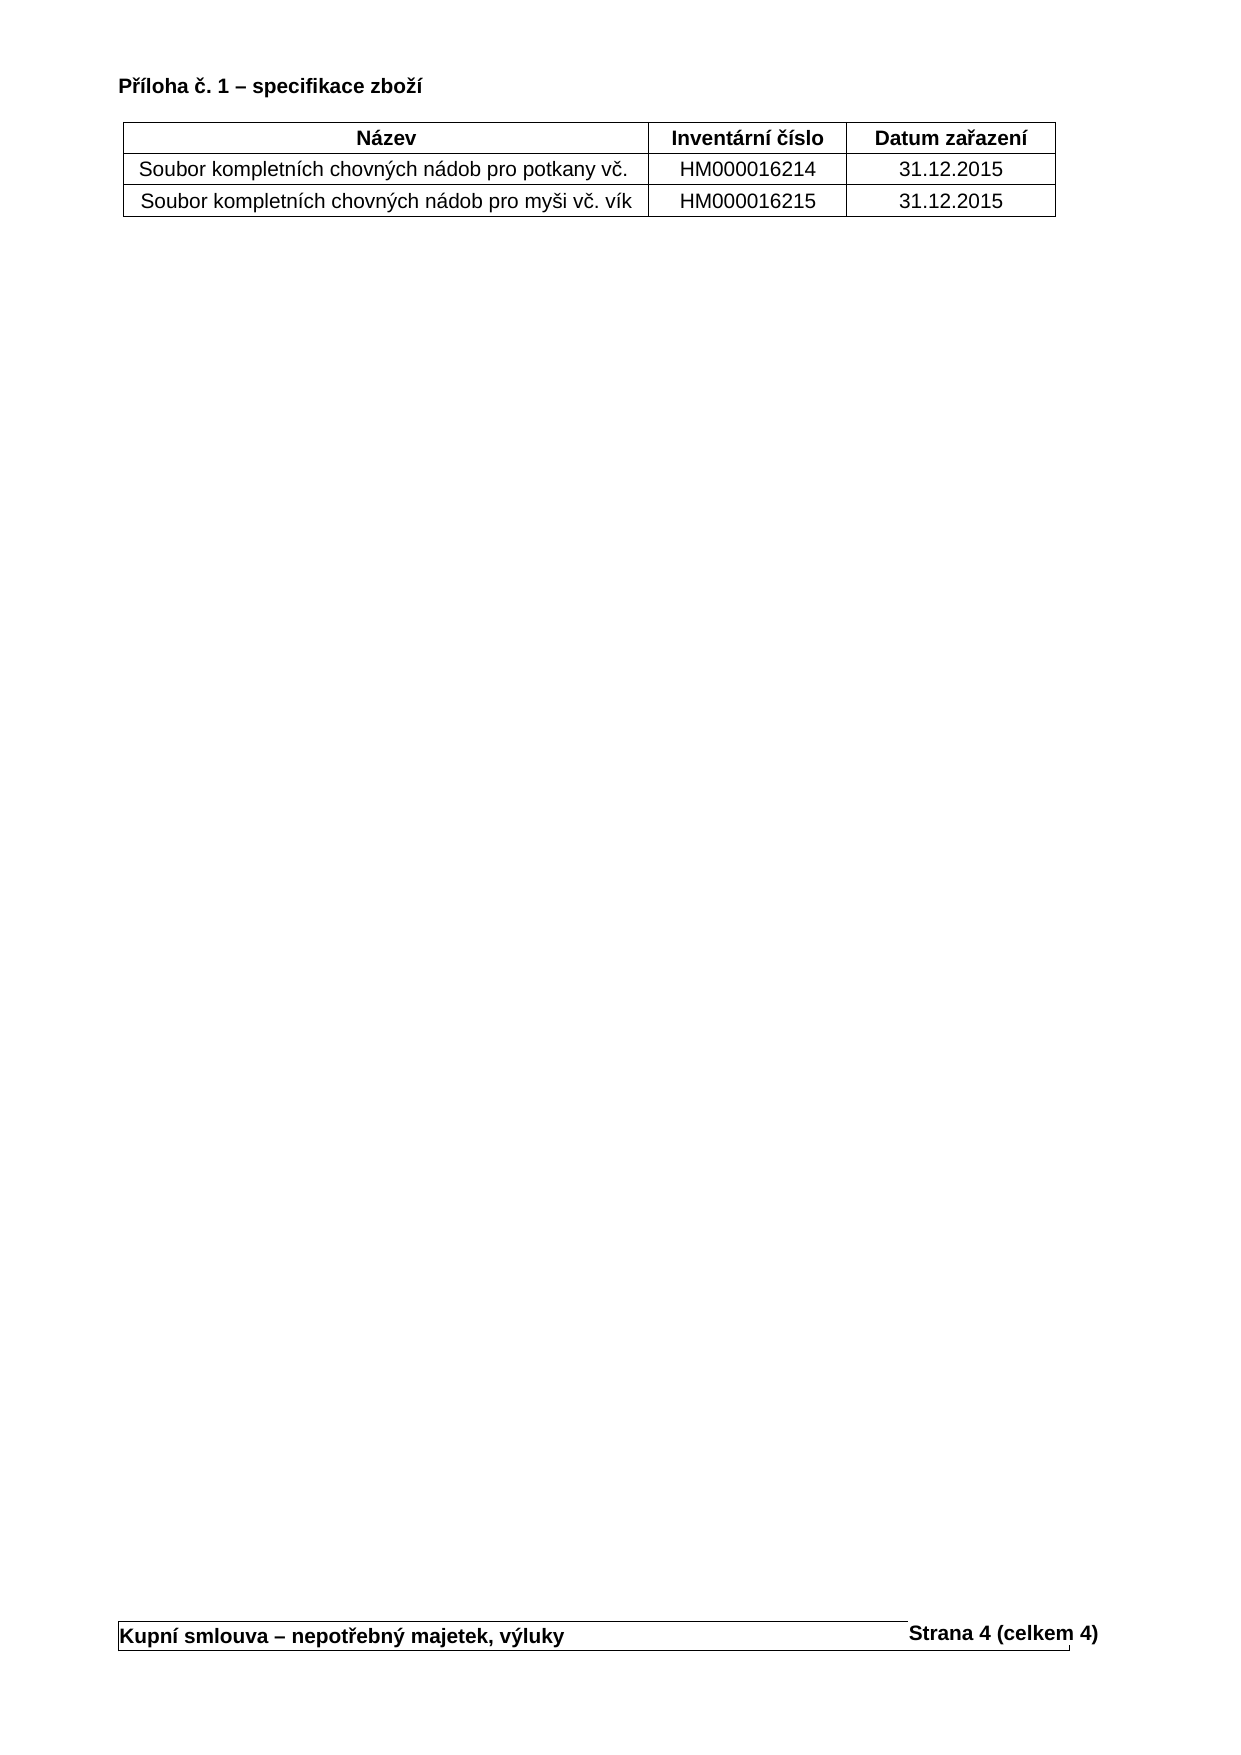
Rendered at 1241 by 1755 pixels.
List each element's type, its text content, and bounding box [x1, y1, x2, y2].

table_cell 31.12.2015 [847, 154, 1055, 184]
text Příloha č. 1 – specifikace zboží [118, 74, 1107, 98]
table_cell HM000016214 [649, 154, 846, 184]
table_cell 31.12.2015 [847, 185, 1055, 216]
table_header Název [124, 123, 648, 153]
table_cell Soubor kompletních chovných nádob pro myši vč. vík [124, 185, 648, 216]
table_cell HM000016215 [649, 185, 846, 216]
table_header Inventární číslo [649, 123, 846, 153]
table_header Datum zařazení [847, 123, 1055, 153]
table_cell Soubor kompletních chovných nádob pro potkany vč. [124, 154, 648, 184]
